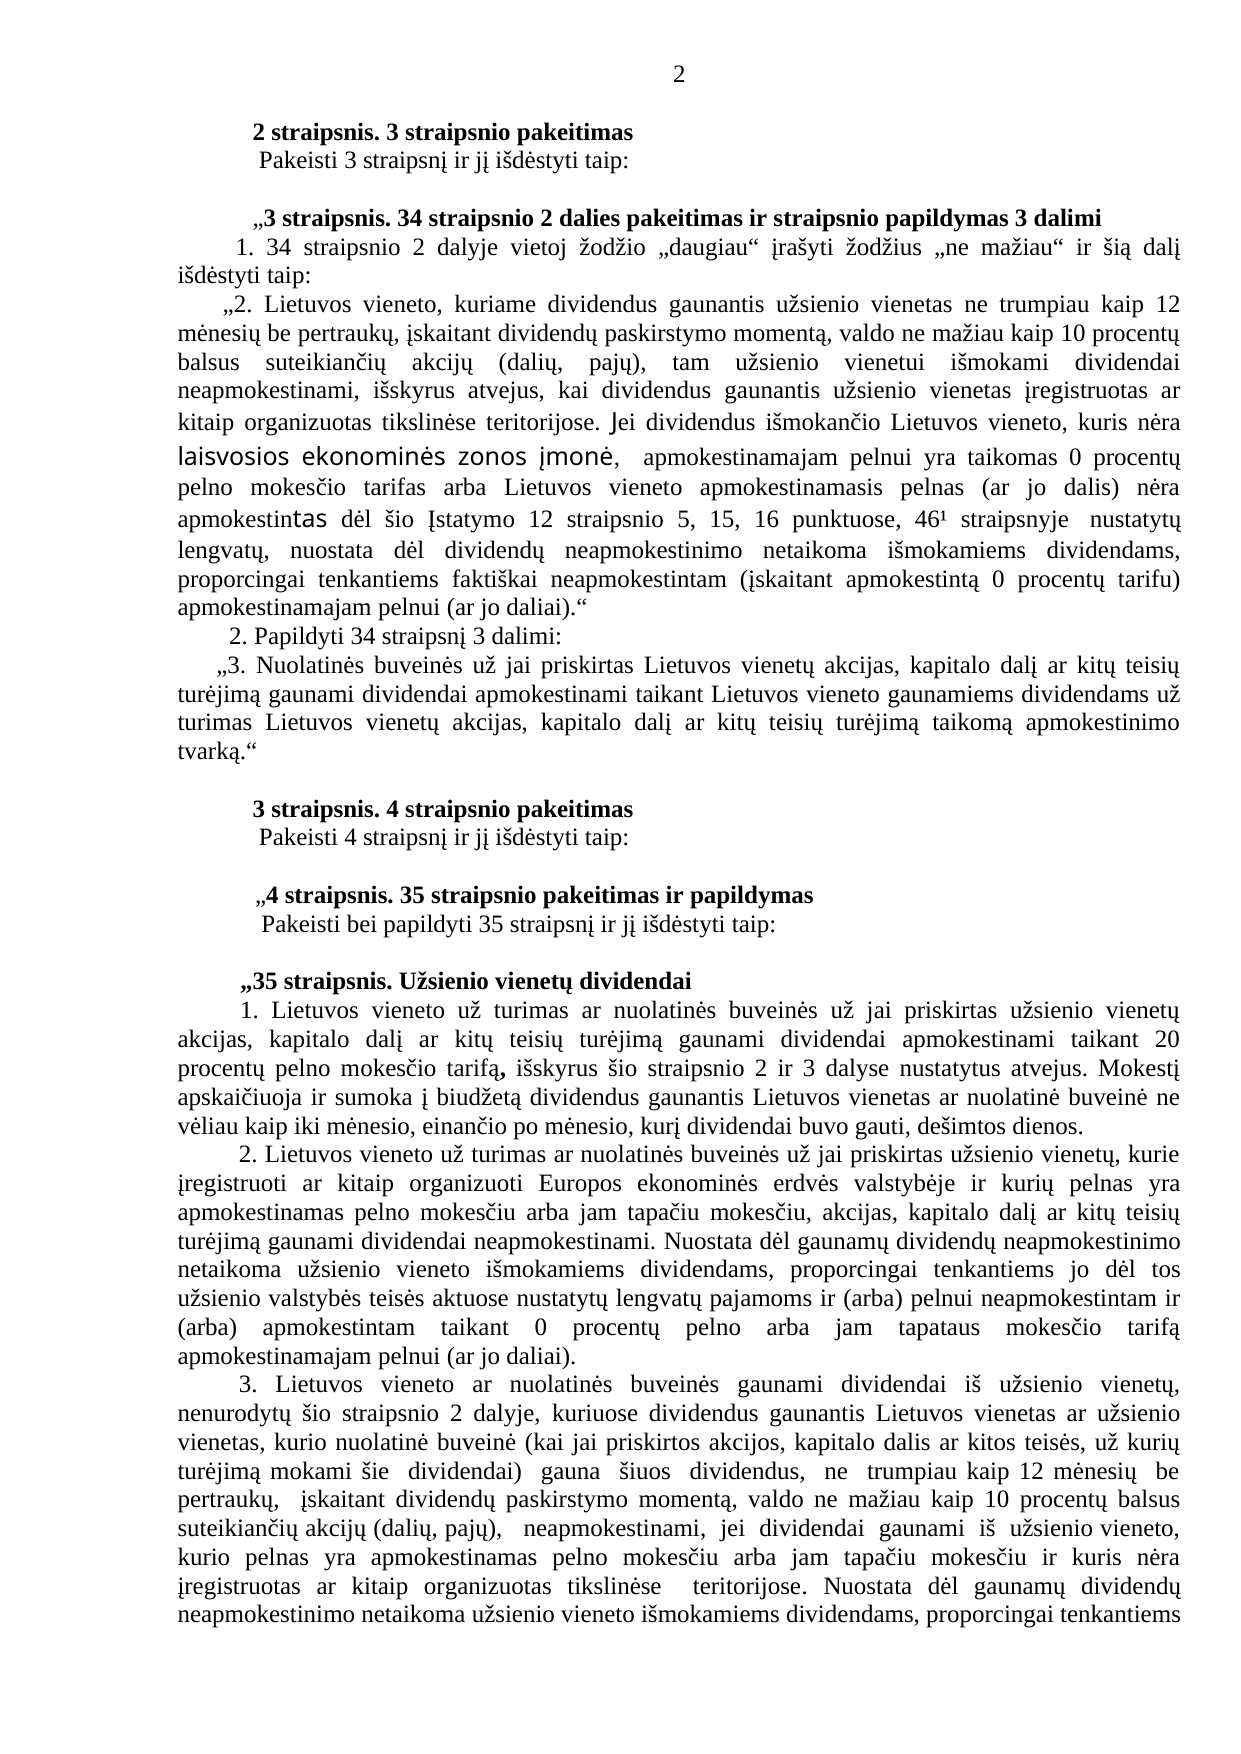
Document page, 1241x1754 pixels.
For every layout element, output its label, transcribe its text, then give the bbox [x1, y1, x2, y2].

text Pakeisti 3 straipsnį ir jį išdėstyti taip: [177, 145, 1181, 174]
text 3 straipsnis. 4 straipsnio pakeitimas [177, 794, 1181, 822]
text „35 straipsnis. Užsienio vienetų dividendai [177, 966, 1181, 995]
text „3. Nuolatinės buveinės už jai priskirtas Lietuvos vienetų akcijas, kapitalo dalį ar kitų teisių turėjimą gaunami dividendai apmokestinami taikant Lietuvos vieneto gaunamiems dividendams už turimas Lietuvos vienetų akcijas, kapitalo dalį ar kitų teisių turėjimą taikomą apmokestinimo tvarką.“ [177, 650, 1181, 765]
text 2. Papildyti 34 straipsnį 3 dalimi: [177, 621, 1181, 650]
text „4 straipsnis. 35 straipsnio pakeitimas ir papildymas [177, 880, 1181, 909]
text 2. Lietuvos vieneto už turimas ar nuolatinės buveinės už jai priskirtas užsienio vienetų, kurie įregistruoti ar kitaip organizuoti Europos ekonominės erdvės valstybėje ir kurių pelnas yra apmokestinamas pelno mokesčiu arba jam tapačiu mokesčiu, akcijas, kapitalo dalį ar kitų teisių turėjimą gaunami dividendai neapmokestinami. Nuostata dėl gaunamų dividendų neapmokestinimo netaikoma užsienio vieneto išmokamiems dividendams, proporcingai tenkantiems jo dėl tos užsienio valstybės teisės aktuose nustatytų lengvatų pajamoms ir (arba) pelnui neapmokestintam ir (arba) apmokestintam taikant 0 procentų pelno arba jam tapataus mokesčio tarifą apmokestinamajam pelnui (ar jo daliai). [177, 1139, 1181, 1369]
text „3 straipsnis. 34 straipsnio 2 dalies pakeitimas ir straipsnio papildymas 3 dalimi [177, 203, 1181, 232]
text 2 straipsnis. 3 straipsnio pakeitimas [177, 117, 1181, 145]
text „2. Lietuvos vieneto, kuriame dividendus gaunantis užsienio vienetas ne trumpiau kaip 12 mėnesių be pertraukų, įskaitant dividendų paskirstymo momentą, valdo ne mažiau kaip 10 procentų balsus suteikiančių akcijų (dalių, pajų), tam užsienio vienetui išmokami dividendai neapmokestinami, išskyrus atvejus, kai dividendus gaunantis užsienio vienetas įregistruotas ar kitaip organizuotas tikslinėse teritorijose. Jei dividendus išmokančio Lietuvos vieneto, kuris nėra laisvosios ekonominės zonos įmonė, apmokestinamajam pelnui yra taikomas 0 procentų pelno mokesčio tarifas arba Lietuvos vieneto apmokestinamasis pelnas (ar jo dalis) nėra apmokestintas dėl šio Įstatymo 12 straipsnio 5, 15, 16 punktuose, 46¹ straipsnyje nustatytų lengvatų, nuostata dėl dividendų neapmokestinimo netaikoma išmokamiems dividendams, proporcingai tenkantiems faktiškai neapmokestintam (įskaitant apmokestintą 0 procentų tarifu) apmokestinamajam pelnui (ar jo daliai).“ [177, 289, 1181, 621]
text 1. 34 straipsnio 2 dalyje vietoj žodžio „daugiau“ įrašyti žodžius „ne mažiau“ ir šią dalį išdėstyti taip: [177, 232, 1181, 289]
text Pakeisti bei papildyti 35 straipsnį ir jį išdėstyti taip: [177, 909, 1181, 937]
text Pakeisti 4 straipsnį ir jį išdėstyti taip: [177, 822, 1181, 851]
text 3. Lietuvos vieneto ar nuolatinės buveinės gaunami dividendai iš užsienio vienetų, nenurodytų šio straipsnio 2 dalyje, kuriuose dividendus gaunantis Lietuvos vienetas ar užsienio vienetas, kurio nuolatinė buveinė (kai jai priskirtos akcijos, kapitalo dalis ar kitos teisės, už kurių turėjimą mokami šie dividendai) gauna šiuos dividendus, ne trumpiau kaip 12 mėnesių be pertraukų, įskaitant dividendų paskirstymo momentą, valdo ne mažiau kaip 10 procentų balsus suteikiančių akcijų (dalių, pajų), neapmokestinami, jei dividendai gaunami iš užsienio vieneto, kurio pelnas yra apmokestinamas pelno mokesčiu arba jam tapačiu mokesčiu ir kuris nėra įregistruotas ar kitaip organizuotas tikslinėse teritorijose. Nuostata dėl gaunamų dividendų neapmokestinimo netaikoma užsienio vieneto išmokamiems dividendams, proporcingai tenkantiems [177, 1369, 1181, 1628]
text 1. Lietuvos vieneto už turimas ar nuolatinės buveinės už jai priskirtas užsienio vienetų akcijas, kapitalo dalį ar kitų teisių turėjimą gaunami dividendai apmokestinami taikant 20 procentų pelno mokesčio tarifą, išskyrus šio straipsnio 2 ir 3 dalyse nustatytus atvejus. Mokestį apskaičiuoja ir sumoka į biudžetą dividendus gaunantis Lietuvos vienetas ar nuolatinė buveinė ne vėliau kaip iki mėnesio, einančio po mėnesio, kurį dividendai buvo gauti, dešimtos dienos. [177, 995, 1181, 1139]
